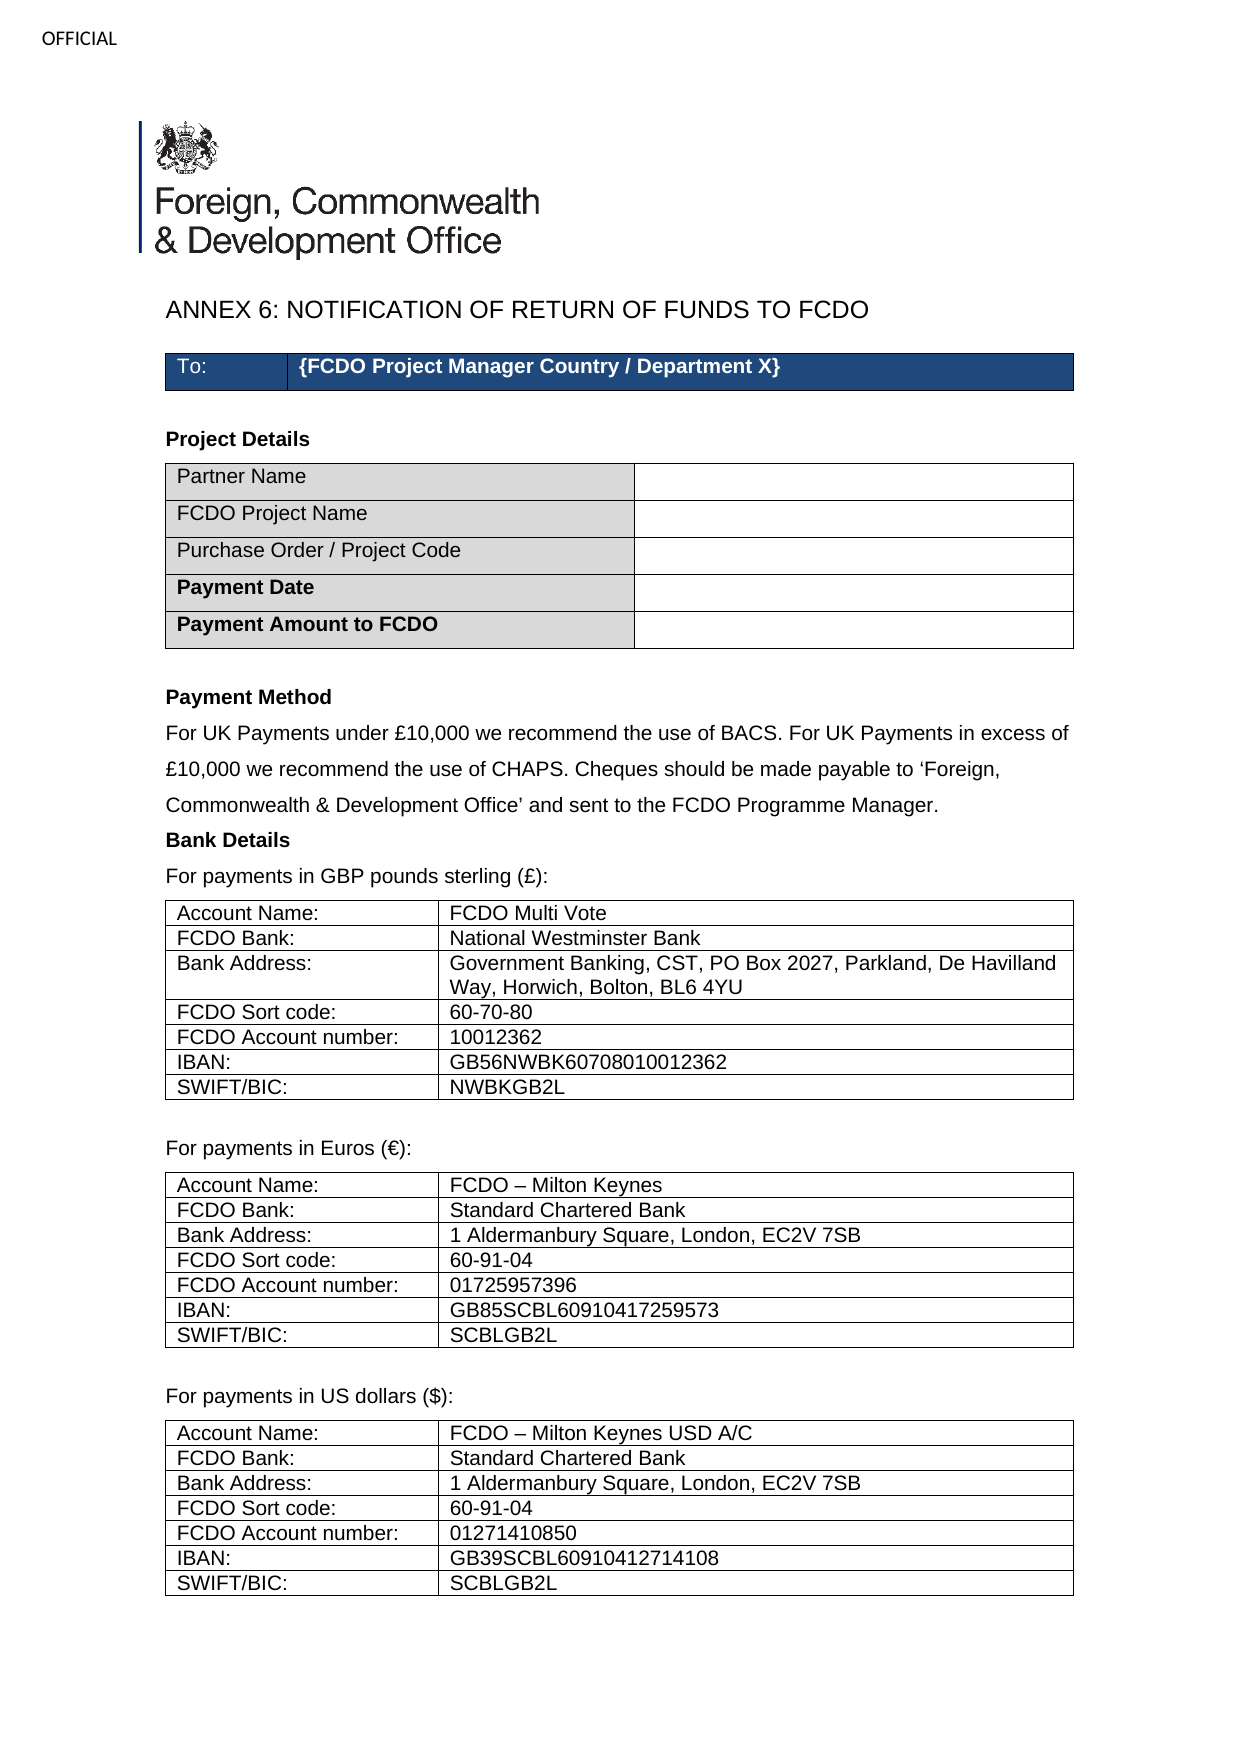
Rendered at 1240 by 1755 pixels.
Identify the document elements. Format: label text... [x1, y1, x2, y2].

table_cell 1 Aldermanbury Square, London, EC2V 7SB [439, 1223, 1073, 1247]
table_cell [635, 538, 1073, 574]
table_cell Bank Address: [166, 951, 438, 999]
table_header FCDO Multi Vote [439, 901, 1073, 925]
table_cell IBAN: [166, 1298, 438, 1322]
table_cell [635, 575, 1073, 611]
table_cell National Westminster Bank [439, 926, 1073, 950]
table_cell SWIFT/BIC: [166, 1323, 438, 1347]
table_cell IBAN: [166, 1050, 438, 1074]
text Project Details [165, 427, 1074, 451]
table_cell 01725957396 [439, 1273, 1073, 1297]
table_cell FCDO Bank: [166, 926, 438, 950]
table_cell SCBLGB2L [439, 1323, 1073, 1347]
table_cell FCDO Bank: [166, 1198, 438, 1222]
text Payment Method [165, 684, 1074, 708]
text For payments in GBP pounds sterling (£): [165, 864, 1074, 888]
table_cell SWIFT/BIC: [166, 1075, 438, 1099]
table_header FCDO – Milton Keynes USD A/C [439, 1421, 1073, 1445]
table_cell 60-91-04 [439, 1248, 1073, 1272]
table_cell FCDO Bank: [166, 1446, 438, 1470]
table_cell 10012362 [439, 1025, 1073, 1049]
text For UK Payments under £10,000 we recommend the use of BACS. For UK Payments in excess of £10,000 we recommend the use of CHAPS. Cheques should be made payable to ‘Foreign, Commonwealth & Development Office’ and sent to the FCDO Programme Manager. [165, 721, 1074, 816]
table_cell SCBLGB2L [439, 1571, 1073, 1595]
table_header FCDO – Milton Keynes [439, 1173, 1073, 1197]
table_cell Government Banking, CST, PO Box 2027, Parkland, De Havilland Way, Horwich, Bolton, BL6 4YU [439, 951, 1073, 999]
table_header Partner Name [166, 464, 634, 500]
table_cell [635, 612, 1073, 648]
table_cell Standard Chartered Bank [439, 1446, 1073, 1470]
table_cell FCDO Sort code: [166, 1248, 438, 1272]
table_header [635, 464, 1073, 500]
table_header {FCDO Project Manager Country / Department X} [288, 354, 1073, 390]
table_cell Bank Address: [166, 1471, 438, 1495]
table_cell 60-70-80 [439, 1000, 1073, 1024]
table_cell GB56NWBK60708010012362 [439, 1050, 1073, 1074]
table_cell FCDO Project Name [166, 501, 634, 537]
table_cell IBAN: [166, 1546, 438, 1570]
table_cell [635, 501, 1073, 537]
text Bank Details [165, 828, 1074, 852]
table_cell NWBKGB2L [439, 1075, 1073, 1099]
table_cell GB39SCBL60910412714108 [439, 1546, 1073, 1570]
table_cell FCDO Sort code: [166, 1496, 438, 1520]
table_cell FCDO Account number: [166, 1521, 438, 1545]
table_header To: [166, 354, 287, 390]
table_cell FCDO Account number: [166, 1273, 438, 1297]
text For payments in Euros (€): [165, 1136, 1074, 1160]
table_header Account Name: [166, 1421, 438, 1445]
table_cell 60-91-04 [439, 1496, 1073, 1520]
text ANNEX 6: NOTIFICATION OF RETURN OF FUNDS TO FCDO [165, 295, 1074, 324]
table_header Account Name: [166, 1173, 438, 1197]
table_cell FCDO Account number: [166, 1025, 438, 1049]
table_cell 1 Aldermanbury Square, London, EC2V 7SB [439, 1471, 1073, 1495]
table_cell Payment Date [166, 575, 634, 611]
table_cell GB85SCBL60910417259573 [439, 1298, 1073, 1322]
table_cell Standard Chartered Bank [439, 1198, 1073, 1222]
text For payments in US dollars ($): [165, 1384, 1074, 1408]
table_cell 01271410850 [439, 1521, 1073, 1545]
table_cell Bank Address: [166, 1223, 438, 1247]
table_cell Purchase Order / Project Code [166, 538, 634, 574]
table_cell Payment Amount to FCDO [166, 612, 634, 648]
table_cell SWIFT/BIC: [166, 1571, 438, 1595]
table_header Account Name: [166, 901, 438, 925]
table_cell FCDO Sort code: [166, 1000, 438, 1024]
